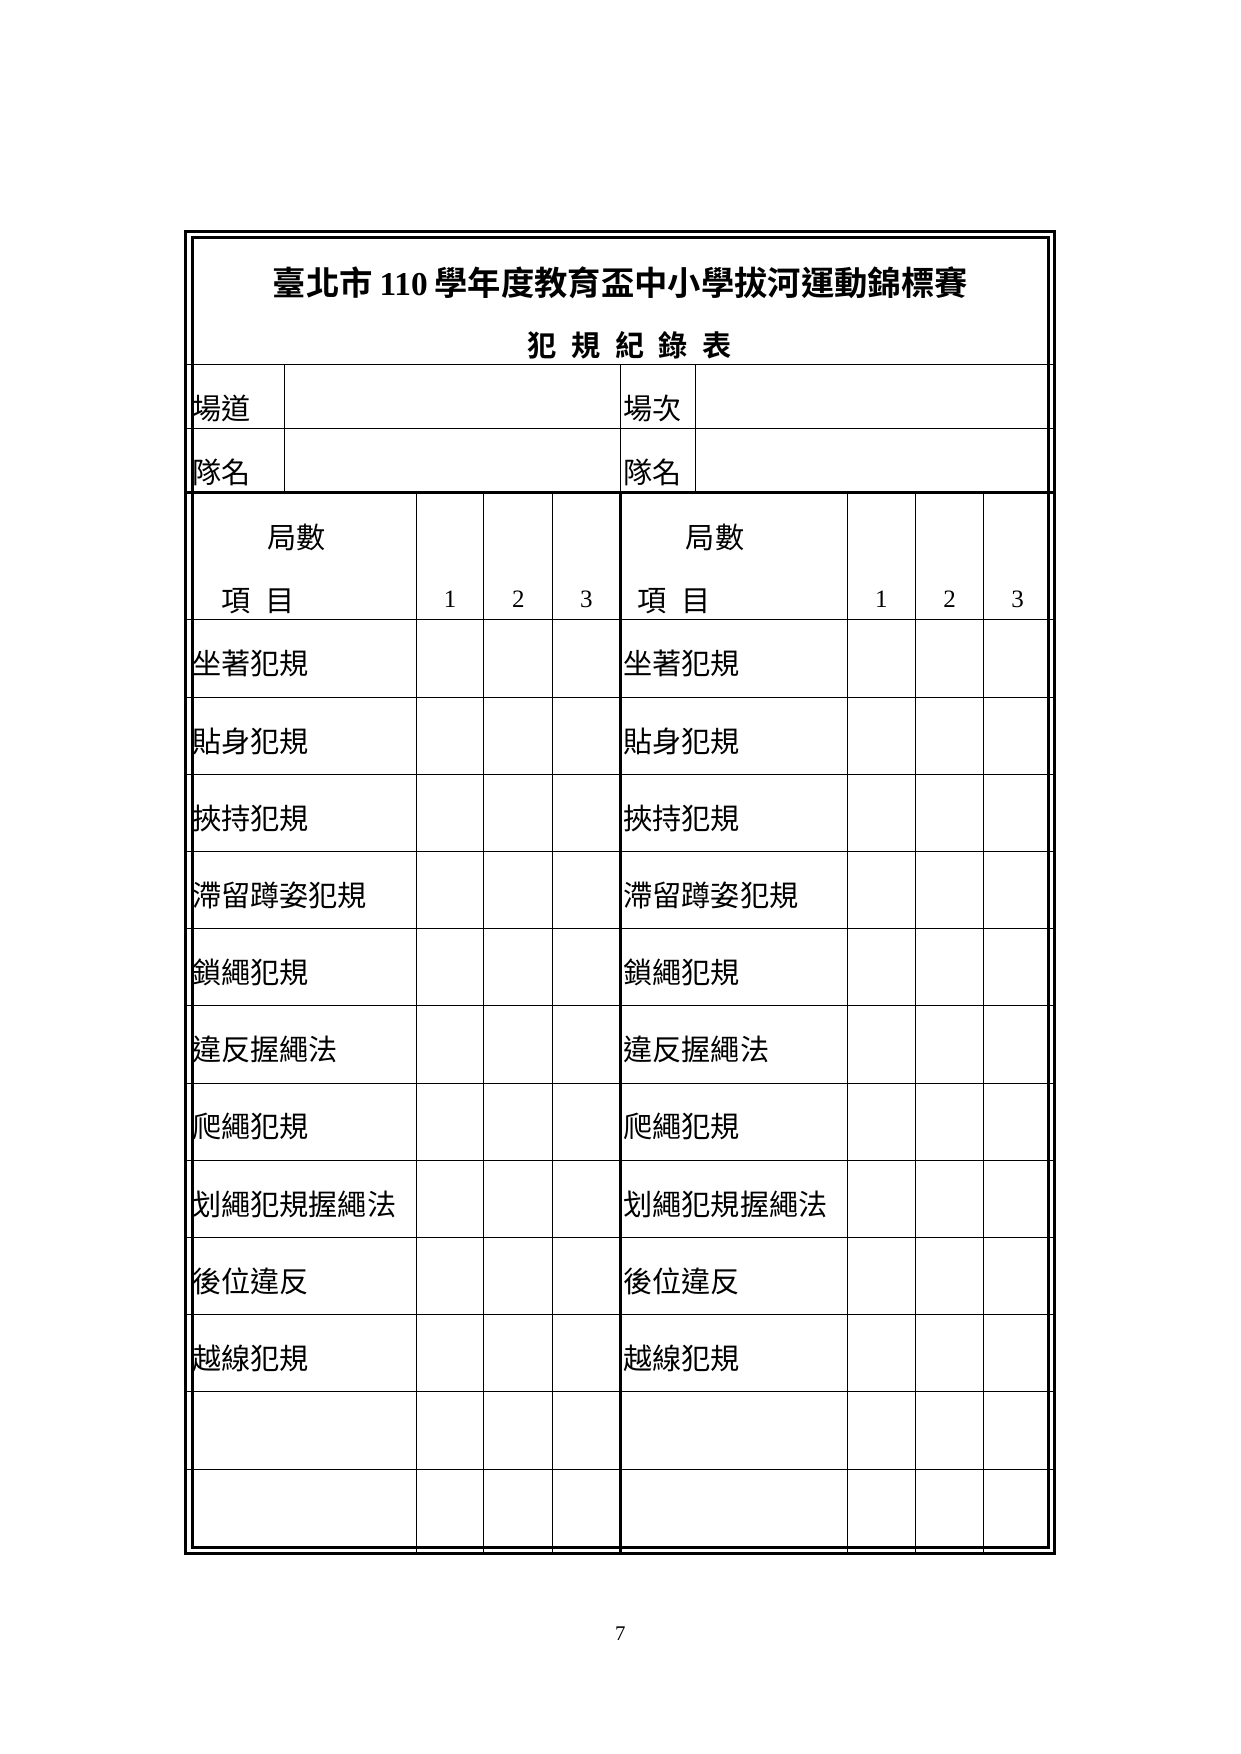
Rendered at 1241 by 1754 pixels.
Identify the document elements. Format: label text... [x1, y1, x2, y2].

table_cell [484, 775, 552, 851]
table_cell [984, 698, 1047, 774]
table_cell 隊名 [621, 429, 695, 491]
table_cell [417, 852, 483, 928]
table_cell 鎖繩犯規 [194, 929, 416, 1005]
table_cell [484, 1470, 552, 1546]
table_cell [916, 1006, 983, 1082]
table_cell [622, 1470, 847, 1546]
table_cell [417, 1006, 483, 1082]
table_cell [484, 929, 552, 1005]
table_cell 越線犯規 [194, 1315, 416, 1391]
table_cell [553, 1392, 619, 1468]
table_cell [848, 1315, 915, 1391]
table_cell 挾持犯規 [194, 775, 416, 851]
table_cell [916, 929, 983, 1005]
table_cell [553, 620, 619, 697]
table_cell [484, 1006, 552, 1082]
table_cell 爬繩犯規 [194, 1084, 416, 1160]
table_cell 後位違反 [194, 1238, 416, 1314]
table_cell [622, 1392, 847, 1468]
table_cell [984, 1161, 1047, 1237]
table_cell [696, 365, 1047, 428]
table_cell 划繩犯規握繩法 [622, 1161, 847, 1237]
table_cell [916, 1392, 983, 1468]
table_cell [984, 852, 1047, 928]
table_cell 場道 [194, 365, 284, 428]
table_cell [848, 852, 915, 928]
table_cell 3 [984, 494, 1047, 619]
table_cell 2 [484, 494, 552, 619]
table_cell 坐著犯規 [622, 620, 847, 697]
table_cell [848, 775, 915, 851]
table_cell [553, 1006, 619, 1082]
table_cell [916, 775, 983, 851]
table_cell [848, 698, 915, 774]
table_cell [417, 929, 483, 1005]
table_cell [916, 1315, 983, 1391]
table_cell [484, 852, 552, 928]
table_cell [984, 620, 1047, 697]
table_cell [553, 1315, 619, 1391]
table_cell [848, 1392, 915, 1468]
table_cell [848, 1238, 915, 1314]
table_cell [484, 1315, 552, 1391]
table_cell [984, 1315, 1047, 1391]
table_cell [417, 620, 483, 697]
table_cell [553, 1238, 619, 1314]
table_cell 局數 項 目 [622, 494, 847, 619]
table_cell [417, 1084, 483, 1160]
table_cell 滯留蹲姿犯規 [622, 852, 847, 928]
table_cell [417, 1392, 483, 1468]
table_cell 貼身犯規 [194, 698, 416, 774]
table_cell [417, 1315, 483, 1391]
table_cell 划繩犯規握繩法 [194, 1161, 416, 1237]
table_cell [848, 1161, 915, 1237]
table_cell [417, 698, 483, 774]
table_cell [417, 1470, 483, 1546]
table_cell [417, 1161, 483, 1237]
table_cell [984, 1084, 1047, 1160]
table_cell [285, 365, 620, 428]
table_cell [484, 1238, 552, 1314]
table_cell 鎖繩犯規 [622, 929, 847, 1005]
table_cell [417, 1238, 483, 1314]
table_cell [984, 929, 1047, 1005]
table_header 臺北市110學年度教育盃中小學拔河運動錦標賽 犯 規 紀 錄 表 [189, 233, 1051, 364]
table_cell 挾持犯規 [622, 775, 847, 851]
table_cell [848, 1470, 915, 1546]
table_cell [417, 775, 483, 851]
table_cell 隊名 [194, 429, 284, 491]
table_cell [484, 1084, 552, 1160]
table_cell 貼身犯規 [622, 698, 847, 774]
table_cell [484, 620, 552, 697]
table_cell [194, 1392, 416, 1468]
table_cell 爬繩犯規 [622, 1084, 847, 1160]
table_cell [984, 775, 1047, 851]
table_cell [553, 929, 619, 1005]
table_cell [553, 1084, 619, 1160]
table_cell 滯留蹲姿犯規 [194, 852, 416, 928]
table_cell [848, 1006, 915, 1082]
table_cell [916, 1161, 983, 1237]
table_cell [916, 620, 983, 697]
table_cell [484, 698, 552, 774]
table_cell [194, 1470, 416, 1546]
table_cell [984, 1006, 1047, 1082]
table_cell [916, 1238, 983, 1314]
table_cell 場次 [621, 365, 695, 428]
table_cell 3 [553, 494, 619, 619]
table_cell [916, 852, 983, 928]
table_cell 越線犯規 [622, 1315, 847, 1391]
table_cell [696, 429, 1047, 491]
table_cell [553, 775, 619, 851]
table_cell [984, 1238, 1047, 1314]
table_cell [484, 1161, 552, 1237]
table_cell [553, 1470, 619, 1546]
table_cell [916, 1084, 983, 1160]
table_cell [848, 929, 915, 1005]
table_cell [285, 429, 620, 491]
table_cell [553, 1161, 619, 1237]
table_cell [984, 1470, 1047, 1546]
table_cell 1 [417, 494, 483, 619]
table_cell 坐著犯規 [194, 620, 416, 697]
table_cell 2 [916, 494, 983, 619]
table_cell [848, 1084, 915, 1160]
table_cell [484, 1392, 552, 1468]
table_cell [553, 698, 619, 774]
table_cell 局數 項 目 [194, 494, 416, 619]
table_cell 後位違反 [622, 1238, 847, 1314]
table_cell [916, 698, 983, 774]
table_cell 1 [848, 494, 915, 619]
table_cell 違反握繩法 [194, 1006, 416, 1082]
table_cell [553, 852, 619, 928]
table_cell [916, 1470, 983, 1546]
table_cell 違反握繩法 [622, 1006, 847, 1082]
table_cell [848, 620, 915, 697]
table_cell [984, 1392, 1047, 1468]
